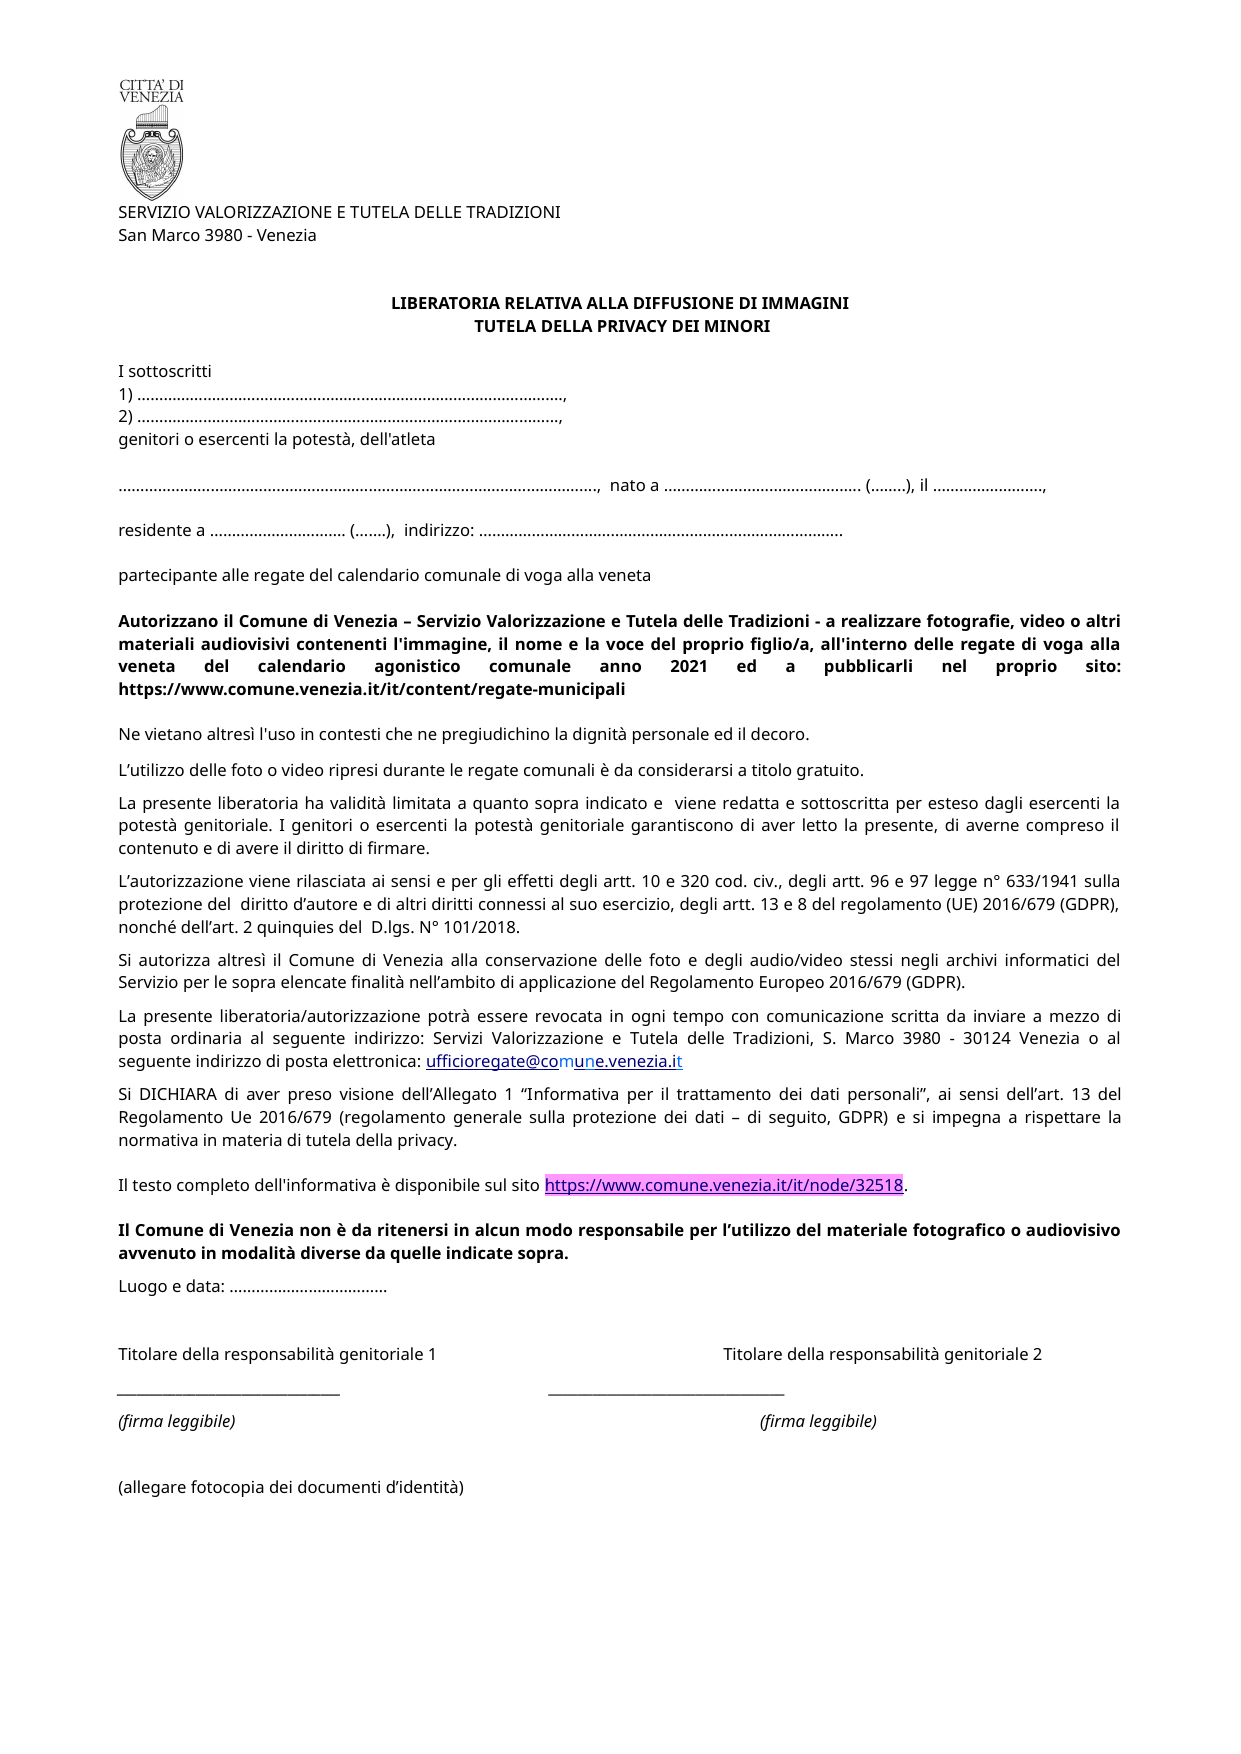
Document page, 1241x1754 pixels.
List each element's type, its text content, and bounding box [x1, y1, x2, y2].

text Si DICHIARA di aver preso visione dell’Allegato 1 “Informativa per il trattamento dei dati personali”, ai sensi dell’art. 13 del Regolamento Ue 2016/679 (regolamento generale sulla protezione dei dati – di seguito, GDPR) e si impegna a rispettare la normativa in materia di tutela della privacy. [118, 1083, 1122, 1151]
text genitori o esercenti la potestà, dell'atleta [118, 428, 1122, 451]
text La presente liberatoria/autorizzazione potrà essere revocata in ogni tempo con comunicazione scritta da inviare a mezzo di posta ordinaria al seguente indirizzo: Servizi Valorizzazione e Tutela delle Tradizioni, S. Marco 3980 - 30124 Venezia o al seguente indirizzo di posta elettronica: ufficioregate@comune.venezia.it [118, 1004, 1122, 1072]
text L’utilizzo delle foto o video ripresi durante le regate comunali è da considerarsi a titolo gratuito. [118, 758, 1122, 781]
text 2) …………………………………………………………………………………..., [118, 405, 1122, 428]
text (allegare fotocopia dei documenti d’identità) [118, 1476, 1122, 1498]
text __________________________________ ________________________________ [118, 1376, 1122, 1399]
text Si autorizza altresì il Comune di Venezia alla conservazione delle foto e degli audio/video stessi negli archivi informatici del Servizio per le sopra elencate finalità nell’ambito di applicazione del Regolamento Europeo 2016/679 (GDPR). [118, 948, 1122, 994]
text Il Comune di Venezia non è da ritenersi in alcun modo responsabile per l’utilizzo del materiale fotografico o audiovisivo avvenuto in modalità diverse da quelle indicate sopra. [118, 1219, 1122, 1264]
text LIBERATORIA RELATIVA ALLA DIFFUSIONE DI IMMAGINI [118, 292, 1122, 314]
text TUTELA DELLA PRIVACY DEI MINORI [118, 314, 1122, 337]
text Titolare della responsabilità genitoriale 1 Titolare della responsabilità genitoriale 2 [118, 1343, 1122, 1366]
picture [119, 79, 184, 201]
text L’autorizzazione viene rilasciata ai sensi e per gli effetti degli artt. 10 e 320 cod. civ., degli artt. 96 e 97 legge n° 633/1941 sulla protezione del diritto d’autore e di altri diritti connessi al suo esercizio, degli artt. 13 e 8 del regolamento (UE) 2016/679 (GDPR), nonché dell’art. 2 quinquies del D.lgs. N° 101/2018. [118, 870, 1122, 938]
text Autorizzano il Comune di Venezia – Servizio Valorizzazione e Tutela delle Tradizioni - a realizzare fotografie, video o altri materiali audiovisivi contenenti l'immagine, il nome e la voce del proprio figlio/a, all'interno delle regate di voga alla veneta del calendario agonistico comunale anno 2021 ed a pubblicarli nel proprio sito: https://www.comune.venezia.it/it/content/regate-municipali [118, 609, 1122, 700]
text partecipante alle regate del calendario comunale di voga alla veneta [118, 564, 1122, 587]
text Ne vietano altresì l'uso in contesti che ne pregiudichino la dignità personale ed il decoro. [118, 723, 1122, 746]
text San Marco 3980 - Venezia [118, 223, 1122, 246]
text La presente liberatoria ha validità limitata a quanto sopra indicato e viene redatta e sottoscritta per esteso dagli esercenti la potestà genitoriale. I genitori o esercenti la potestà genitoriale garantiscono di aver letto la presente, di averne compreso il contenuto e di avere il diritto di firmare. [118, 791, 1122, 859]
text ……………………………………………………………………………………………...., nato a …………………….……………….. (……..), il ……………………., [118, 473, 1122, 496]
text I sottoscritti [118, 360, 1122, 382]
text (firma leggibile) (firma leggibile) [118, 1409, 1122, 1432]
text Il testo completo dell'informativa è disponibile sul sito https://www.comune.venezia.it/it/node/32518. [118, 1174, 1122, 1196]
text residente a …………………………. (…….), indirizzo: ……………………………………………………………………….. [118, 519, 1122, 541]
text Luogo e data: ……………………………… [118, 1275, 1122, 1298]
text 1) ……………………………………………………………………………………., [118, 382, 1122, 405]
text SERVIZIO VALORIZZAZIONE E TUTELA DELLE TRADIZIONI [118, 76, 1122, 223]
